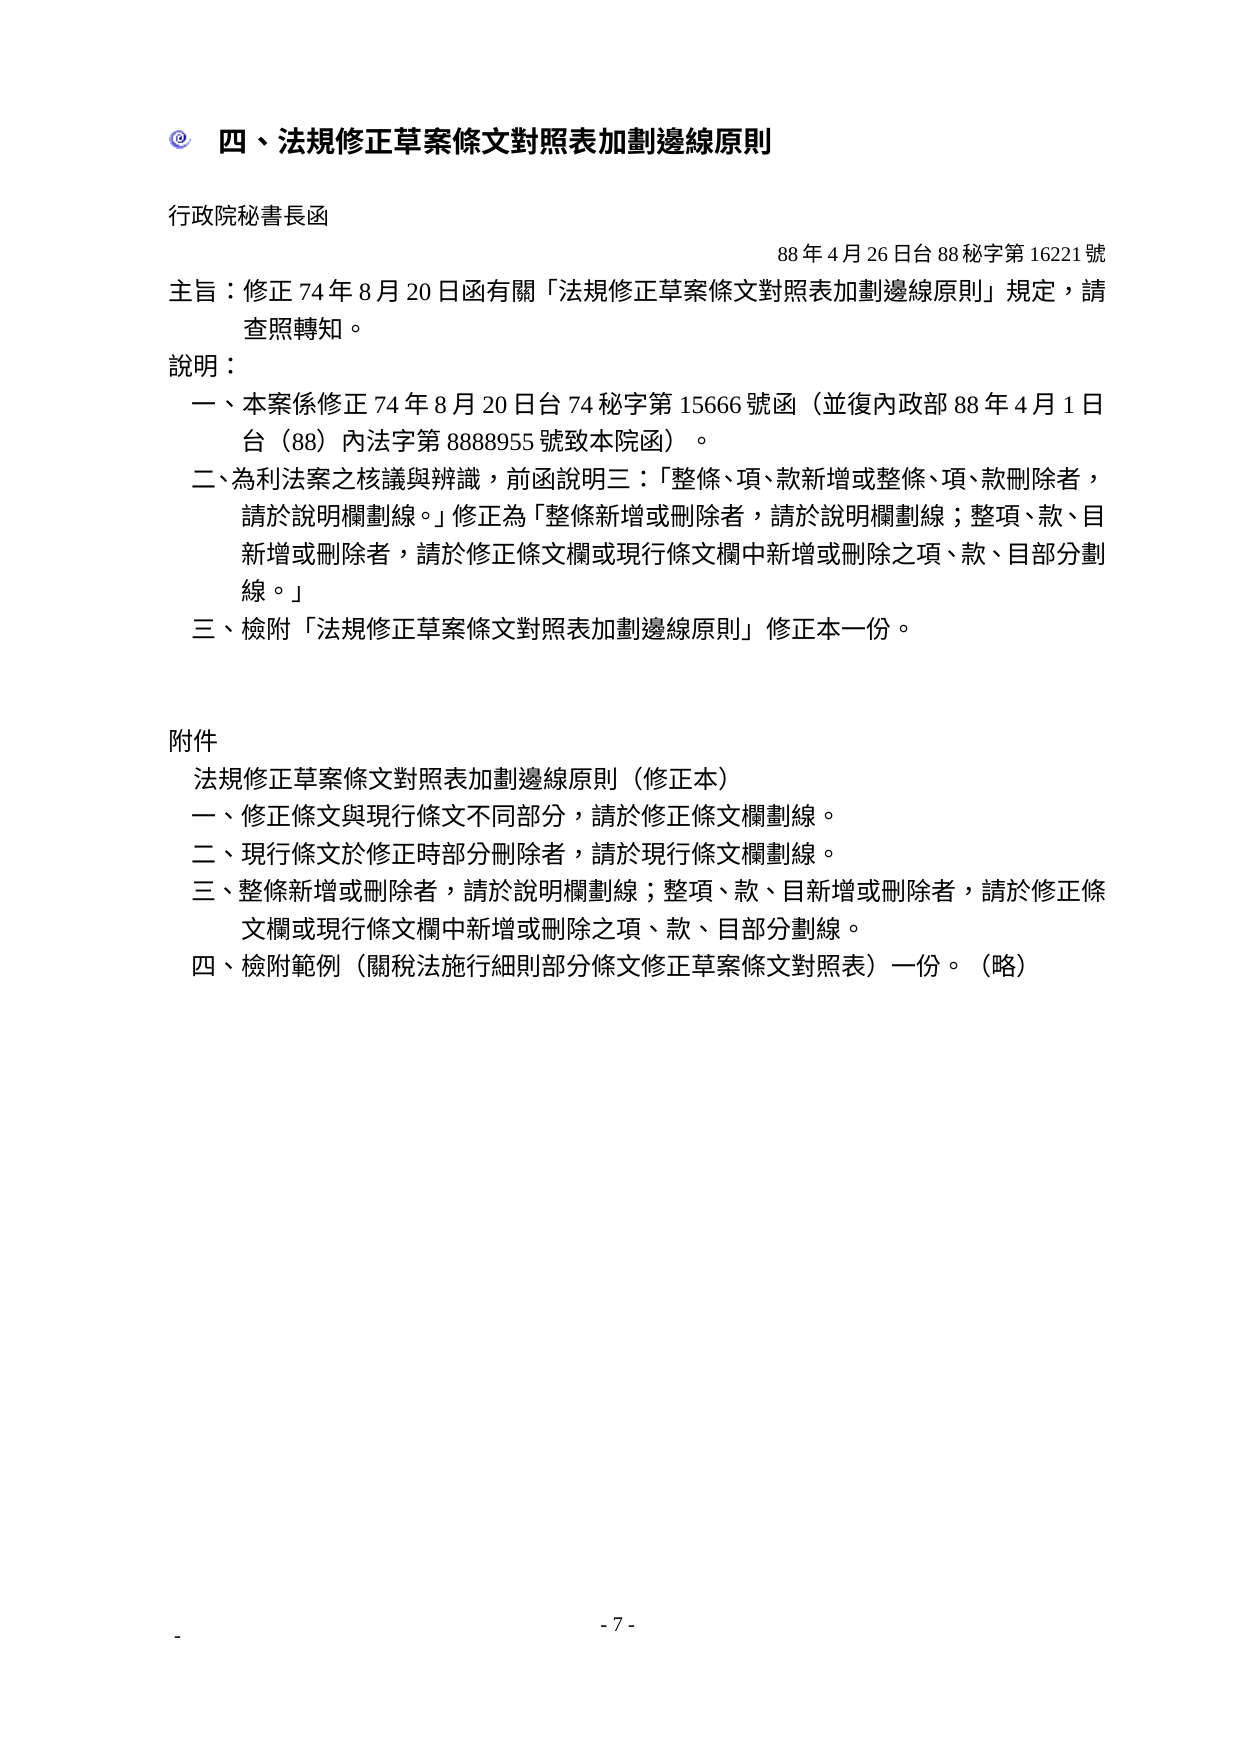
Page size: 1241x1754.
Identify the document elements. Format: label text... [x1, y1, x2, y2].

text 三、整條新增或刪除者，請於說明欄劃線；整項、款、目新增或刪除者，請於修正條文欄或現行條文欄中新增或刪除之項、款、目部分劃線。 [192, 871, 1106, 946]
text 說明： [169, 346, 1106, 383]
text 主旨：修正74年8月20日函有關「法規修正草案條文對照表加劃邊線原則」規定，請 查照轉知。 [169, 271, 1106, 346]
list 四、法規修正草案條文對照表加劃邊線原則 [169, 102, 1106, 177]
text 一、修正條文與現行條文不同部分，請於修正條文欄劃線。 [192, 796, 1106, 833]
picture [169, 130, 191, 149]
text 一、本案係修正74年8月20日台74秘字第15666號函（並復內政部88年4月1日台（88）內法字第8888955號致本院函）。 [192, 383, 1106, 458]
text 行政院秘書長函 [169, 196, 1106, 233]
text 法規修正草案條文對照表加劃邊線原則（修正本） [169, 758, 1106, 796]
text 三、檢附「法規修正草案條文對照表加劃邊線原則」修正本一份。 [192, 608, 1106, 646]
text 附件 [169, 721, 1106, 758]
text 二、現行條文於修正時部分刪除者，請於現行條文欄劃線。 [192, 833, 1106, 871]
text 二、為利法案之核議與辨識，前函說明三：「整條、項、款新增或整條、項、款刪除者，請於說明欄劃線。」修正為「整條新增或刪除者，請於說明欄劃線；整項、款、目新增或刪除者，請於修正條文欄或現行條文欄中新增或刪除之項、款、目部分劃線。」 [192, 458, 1106, 608]
text 四、檢附範例（關稅法施行細則部分條文修正草案條文對照表）一份。（略） [192, 946, 1106, 983]
text 88年4月26日台88秘字第16221號 [306, 233, 1106, 271]
